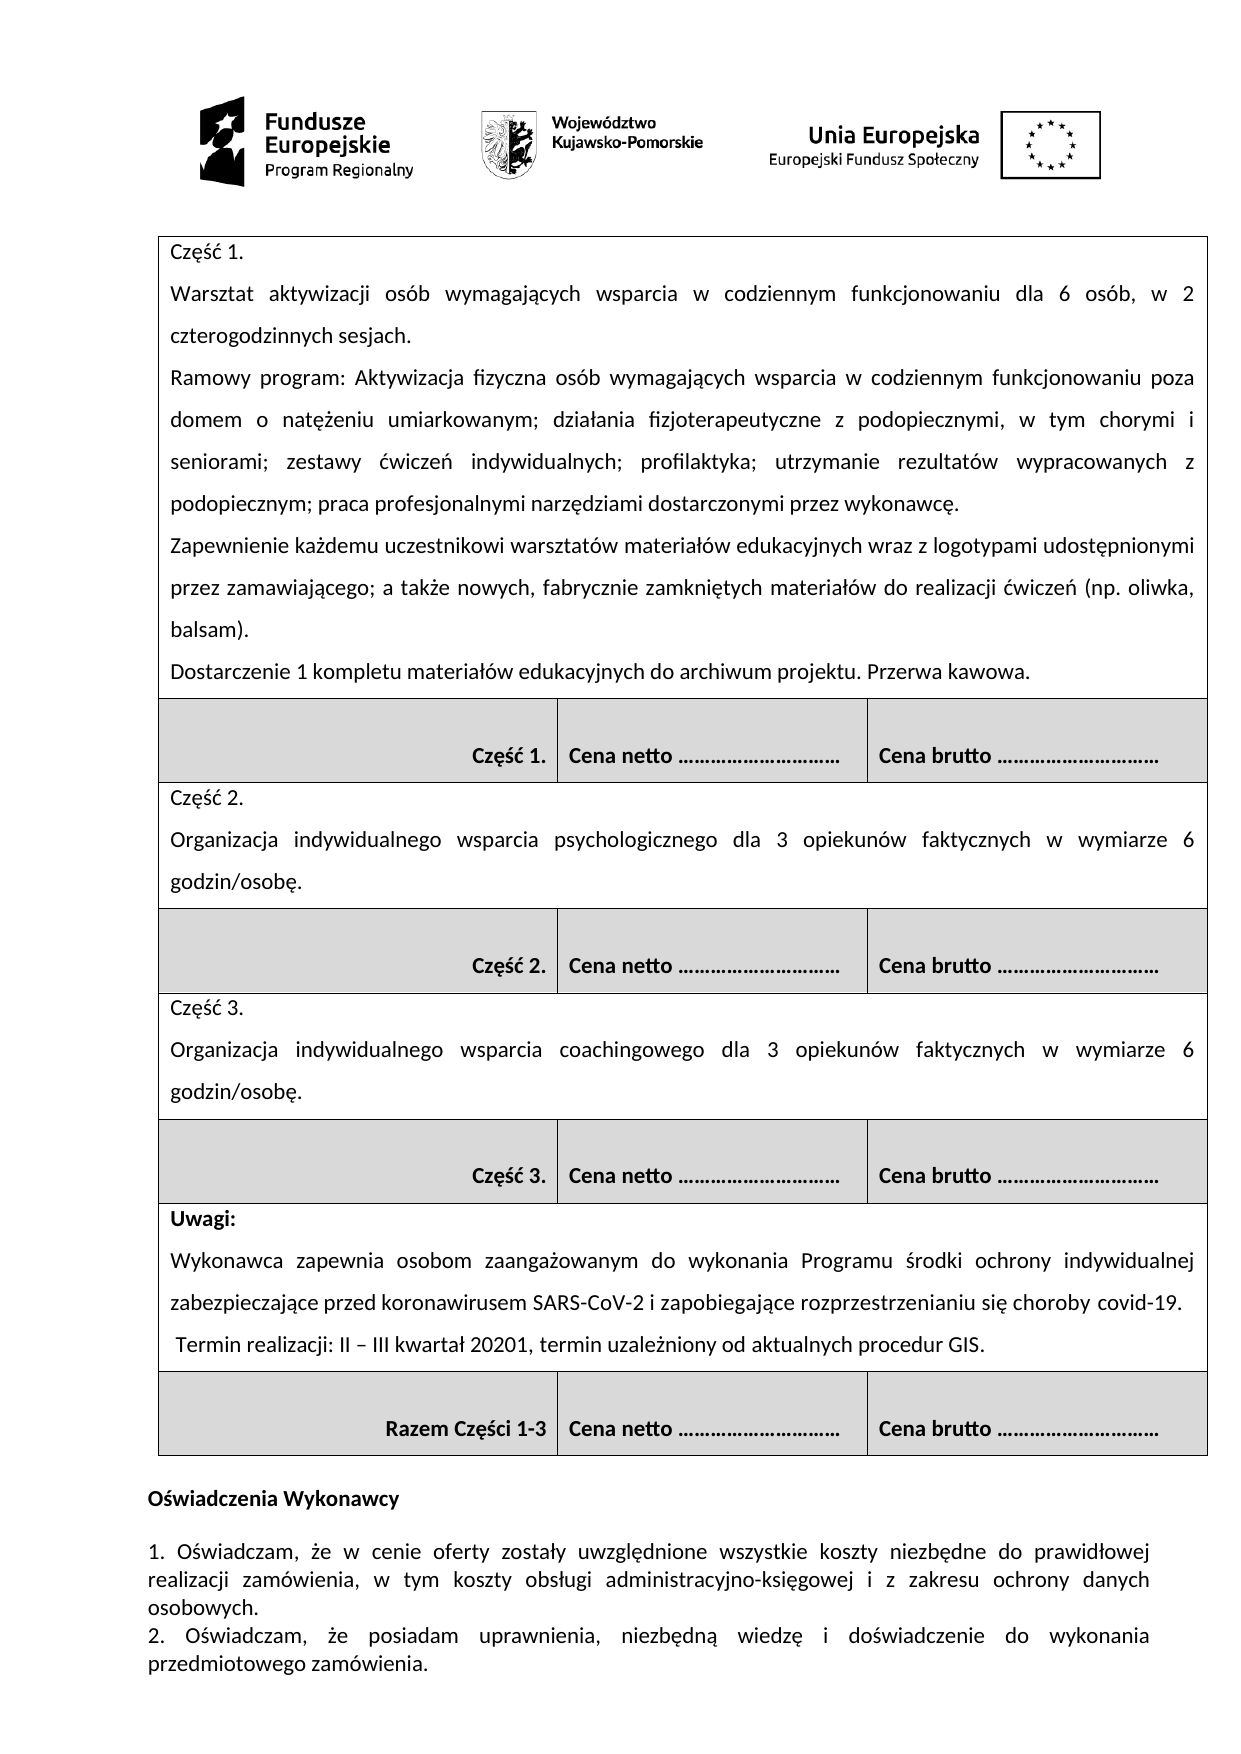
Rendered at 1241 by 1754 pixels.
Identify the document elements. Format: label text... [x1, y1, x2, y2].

table_cell Cena netto ………………………… [558, 909, 867, 992]
table_cell Uwagi: Wykonawca zapewnia osobom zaangażowanym do wykonania Programu środki ochrony indywidualnej zabezpieczające przed koronawirusem SARS-CoV-2 i zapobiegające rozprzestrzenianiu się choroby covid-19. Termin realizacji: II – III kwartał 20201, termin uzależniony od aktualnych procedur GIS. [159, 1204, 1207, 1371]
table_cell Cena brutto ………………………… [868, 1372, 1207, 1455]
table_cell Cena netto ………………………… [558, 1120, 867, 1203]
table_cell Część 2. [159, 909, 557, 992]
table_cell Część 1. [159, 699, 557, 782]
table_cell Cena netto ………………………… [558, 1372, 867, 1455]
table_cell Część 3. Organizacja indywidualnego wsparcia coachingowego dla 3 opiekunów faktycznych w wymiarze 6 godzin/osobę. [159, 994, 1207, 1118]
table_cell Część 3. [159, 1120, 557, 1203]
table_cell Część 2. Organizacja indywidualnego wsparcia psychologicznego dla 3 opiekunów faktycznych w wymiarze 6 godzin/osobę. [159, 783, 1207, 908]
text 1. Oświadczam, że w cenie oferty zostały uwzględnione wszystkie koszty niezbędne do prawidłowej realizacji zamówienia, w tym koszty obsługi administracyjno-księgowej i z zakresu ochrony danych osobowych. [148, 1537, 1152, 1621]
table_cell Cena brutto ………………………… [868, 699, 1207, 782]
text Oświadczenia Wykonawcy [148, 1484, 1152, 1512]
table_cell Cena netto ………………………… [558, 699, 867, 782]
text 2. Oświadczam, że posiadam uprawnienia, niezbędną wiedzę i doświadczenie do wykonania przedmiotowego zamówienia. [148, 1621, 1152, 1677]
table_cell Cena brutto ………………………… [868, 1120, 1207, 1203]
table_cell Cena brutto ………………………… [868, 909, 1207, 992]
table_cell Część 1. Warsztat aktywizacji osób wymagających wsparcia w codziennym funkcjonowaniu dla 6 osób, w 2 czterogodzinnych sesjach. Ramowy program: Aktywizacja fizyczna osób wymagających wsparcia w codziennym funkcjonowaniu poza domem o natężeniu umiarkowanym; działania fizjoterapeutyczne z podopiecznymi, w tym chorymi i seniorami; zestawy ćwiczeń indywidualnych; profilaktyka; utrzymanie rezultatów wypracowanych z podopiecznym; praca profesjonalnymi narzędziami dostarczonymi przez wykonawcę. Zapewnienie każdemu uczestnikowi warsztatów materiałów edukacyjnych wraz z logotypami udostępnionymi przez zamawiającego; a także nowych, fabrycznie zamkniętych materiałów do realizacji ćwiczeń (np. oliwka, balsam). Dostarczenie 1 kompletu materiałów edukacyjnych do archiwum projektu. Przerwa kawowa. [159, 237, 1207, 698]
table_cell Razem Części 1-3 [159, 1372, 557, 1455]
